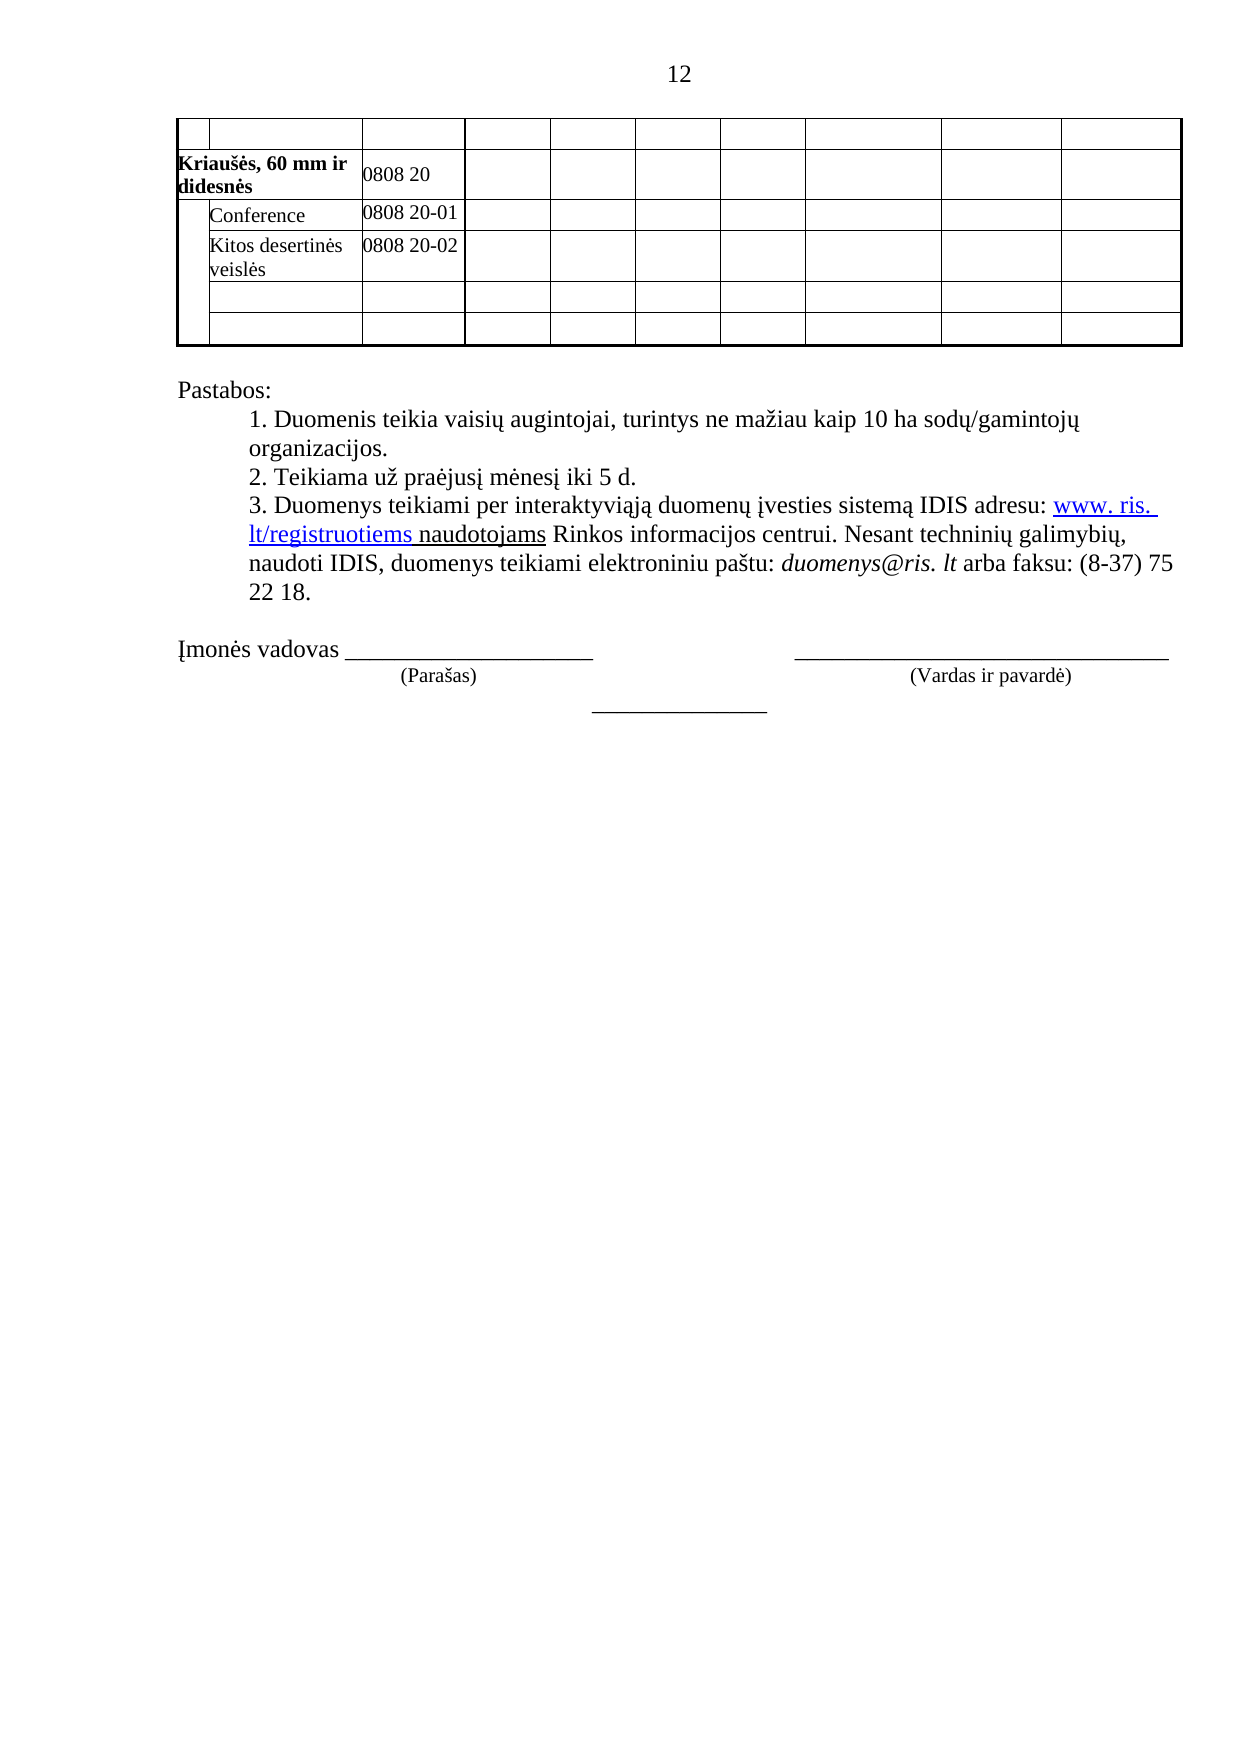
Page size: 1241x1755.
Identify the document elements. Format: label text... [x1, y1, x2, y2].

table_cell [721, 231, 805, 281]
table_cell Conference [210, 200, 362, 230]
table_cell [466, 313, 550, 343]
table_cell [551, 282, 635, 312]
text 1. Duomenis teikia vaisių augintojai, turintys ne mažiau kaip 10 ha sodų/gamintojų organizacijos. [248, 404, 1181, 462]
table_cell [721, 200, 805, 230]
table_cell [551, 200, 635, 230]
table_cell [942, 200, 1061, 230]
table_cell [1062, 313, 1180, 343]
table_cell [363, 119, 464, 149]
table_cell [721, 119, 805, 149]
table_cell [210, 119, 362, 149]
text 3. Duomenys teikiami per interaktyviąją duomenų įvesties sistemą IDIS adresu: www. ris. lt/registruotiems naudotojams Rinkos informacijos centrui. Nesant techninių galimybių, naudoti IDIS, duomenys teikiami elektroniniu paštu: duomenys@ris. lt arba faksu: (8-37) 75 22 18. [248, 490, 1181, 605]
table_cell [179, 200, 209, 343]
table_cell [942, 282, 1061, 312]
table_cell [363, 313, 464, 343]
table_cell [636, 150, 720, 198]
table_cell [721, 150, 805, 198]
table_cell [636, 231, 720, 281]
table_cell [1062, 150, 1180, 198]
table_cell [466, 119, 550, 149]
table_cell [1062, 200, 1180, 230]
table_cell 0808 20-02 [363, 231, 464, 281]
table_cell [210, 313, 362, 343]
table_cell 0808 20-01 [363, 200, 464, 230]
table_cell [466, 200, 550, 230]
table_cell [806, 282, 941, 312]
table_cell [636, 200, 720, 230]
table_cell [942, 150, 1061, 198]
table_cell 0808 20 [363, 150, 464, 198]
table_cell [466, 231, 550, 281]
text (Parašas) (Vardas ir pavardė) [177, 663, 1181, 687]
table_cell [363, 282, 464, 312]
table_cell [466, 282, 550, 312]
text ______________ [177, 687, 1181, 716]
table_cell [721, 313, 805, 343]
table_cell [210, 282, 362, 312]
table_cell [806, 119, 941, 149]
table_cell [466, 150, 550, 198]
text 2. Teikiama už praėjusį mėnesį iki 5 d. [248, 462, 1181, 490]
table_cell [551, 231, 635, 281]
table_cell [942, 119, 1061, 149]
table_cell [179, 119, 209, 149]
table_cell [942, 231, 1061, 281]
table_cell [636, 282, 720, 312]
table_cell [806, 313, 941, 343]
text Pastabos: [177, 375, 1181, 404]
table_cell [636, 313, 720, 343]
table_cell [1062, 282, 1180, 312]
table_cell [551, 119, 635, 149]
table_cell [551, 150, 635, 198]
table_cell [636, 119, 720, 149]
text Įmonės vadovas [177, 634, 1181, 663]
table_cell Kitos desertinės veislės [210, 231, 362, 281]
table_cell [1062, 119, 1180, 149]
table_cell [721, 282, 805, 312]
table_cell Kriaušės, 60 mm ir didesnės [179, 150, 362, 198]
table_cell [942, 313, 1061, 343]
table_cell [806, 200, 941, 230]
table_cell [806, 231, 941, 281]
table_cell [551, 313, 635, 343]
table_cell [1062, 231, 1180, 281]
table_cell [806, 150, 941, 198]
